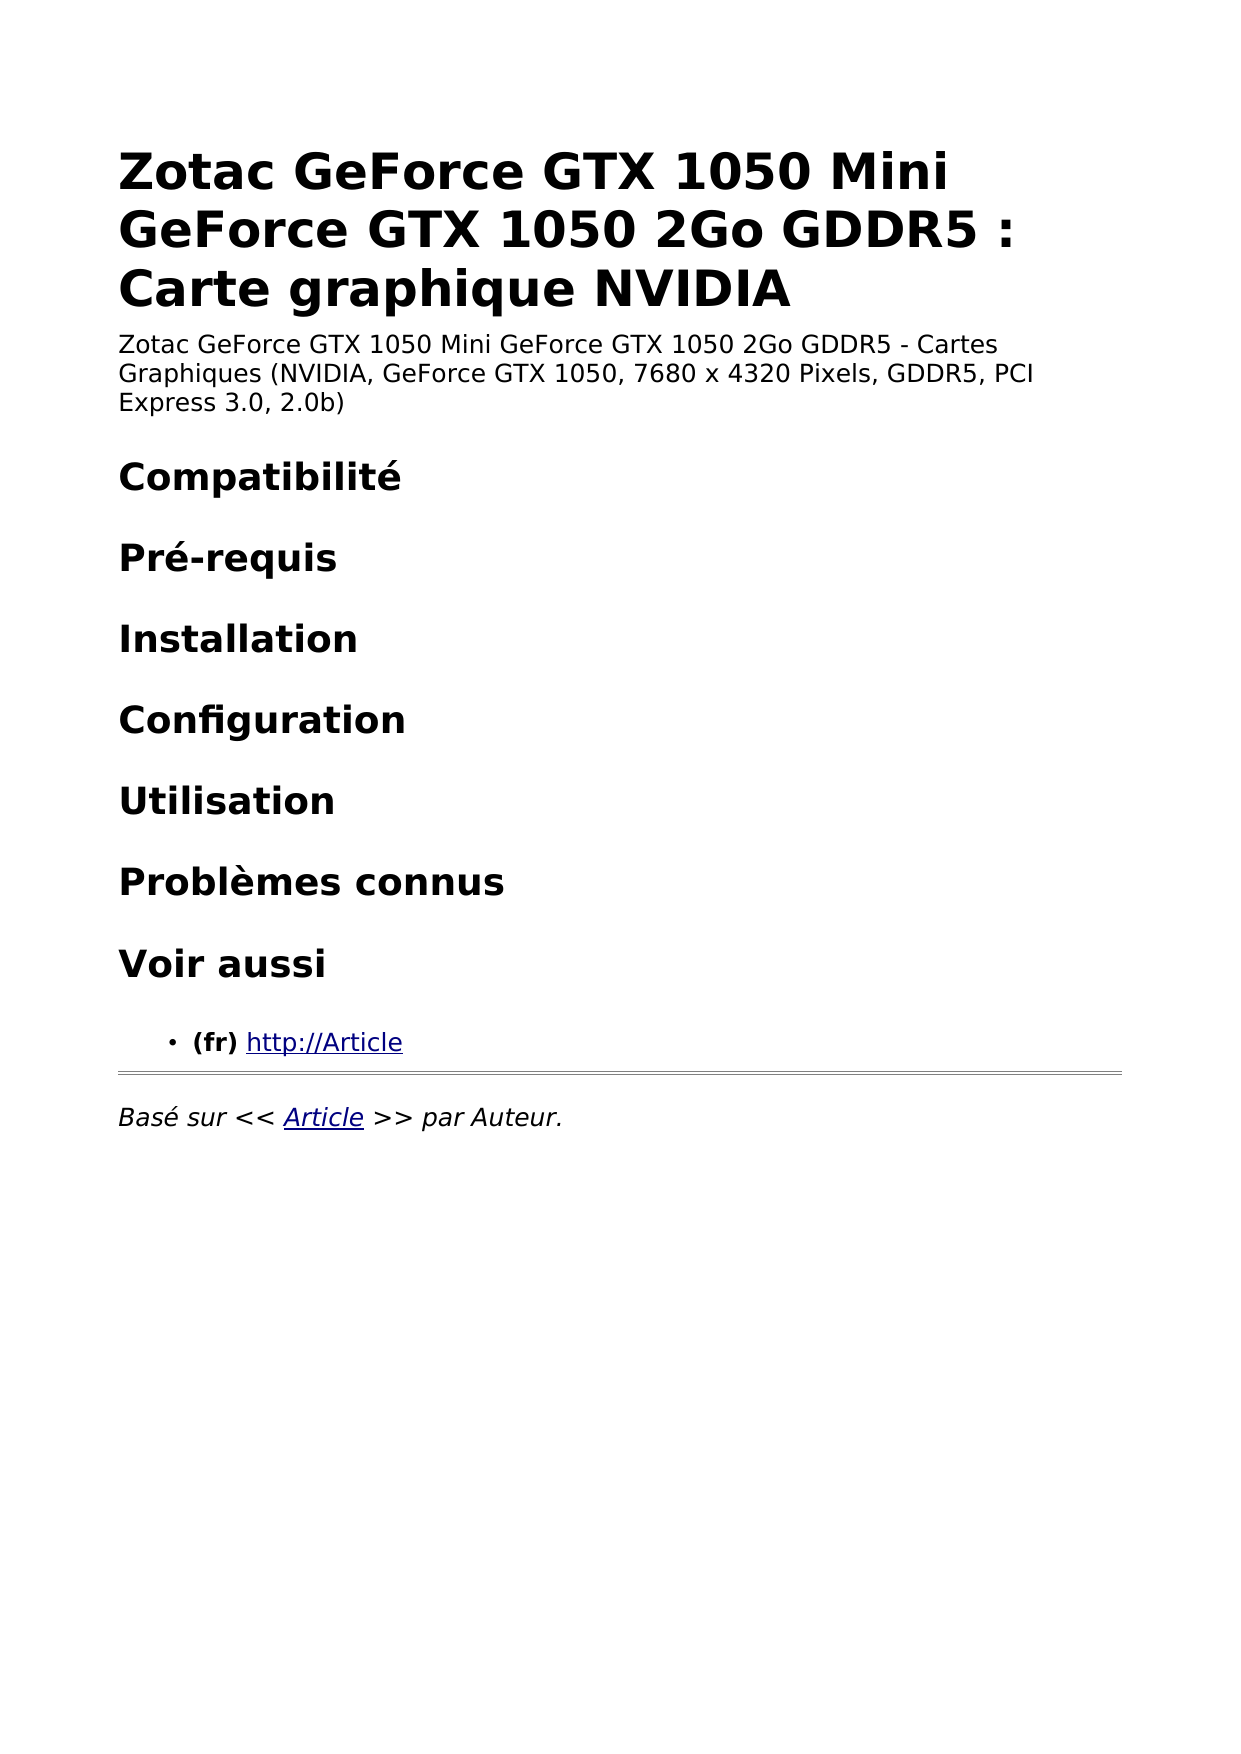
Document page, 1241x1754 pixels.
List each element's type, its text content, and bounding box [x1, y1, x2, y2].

subtitle Voir aussi [118, 942, 1122, 986]
subtitle Pré-requis [118, 536, 1122, 580]
subtitle Utilisation [118, 780, 1122, 823]
list (fr) http://Article [177, 1028, 1122, 1057]
subtitle Compatibilité [118, 455, 1122, 499]
text Basé sur << Article >> par Auteur. [118, 1103, 1122, 1132]
subtitle Installation [118, 618, 1122, 661]
subtitle Zotac GeForce GTX 1050 Mini GeForce GTX 1050 2Go GDDR5 : Carte graphique NVIDIA [118, 143, 1122, 318]
subtitle Problèmes connus [118, 861, 1122, 905]
text Zotac GeForce GTX 1050 Mini GeForce GTX 1050 2Go GDDR5 - Cartes Graphiques (NVIDIA, GeForce GTX 1050, 7680 x 4320 Pixels, GDDR5, PCI Express 3.0, 2.0b) [118, 330, 1122, 418]
subtitle Configuration [118, 699, 1122, 742]
